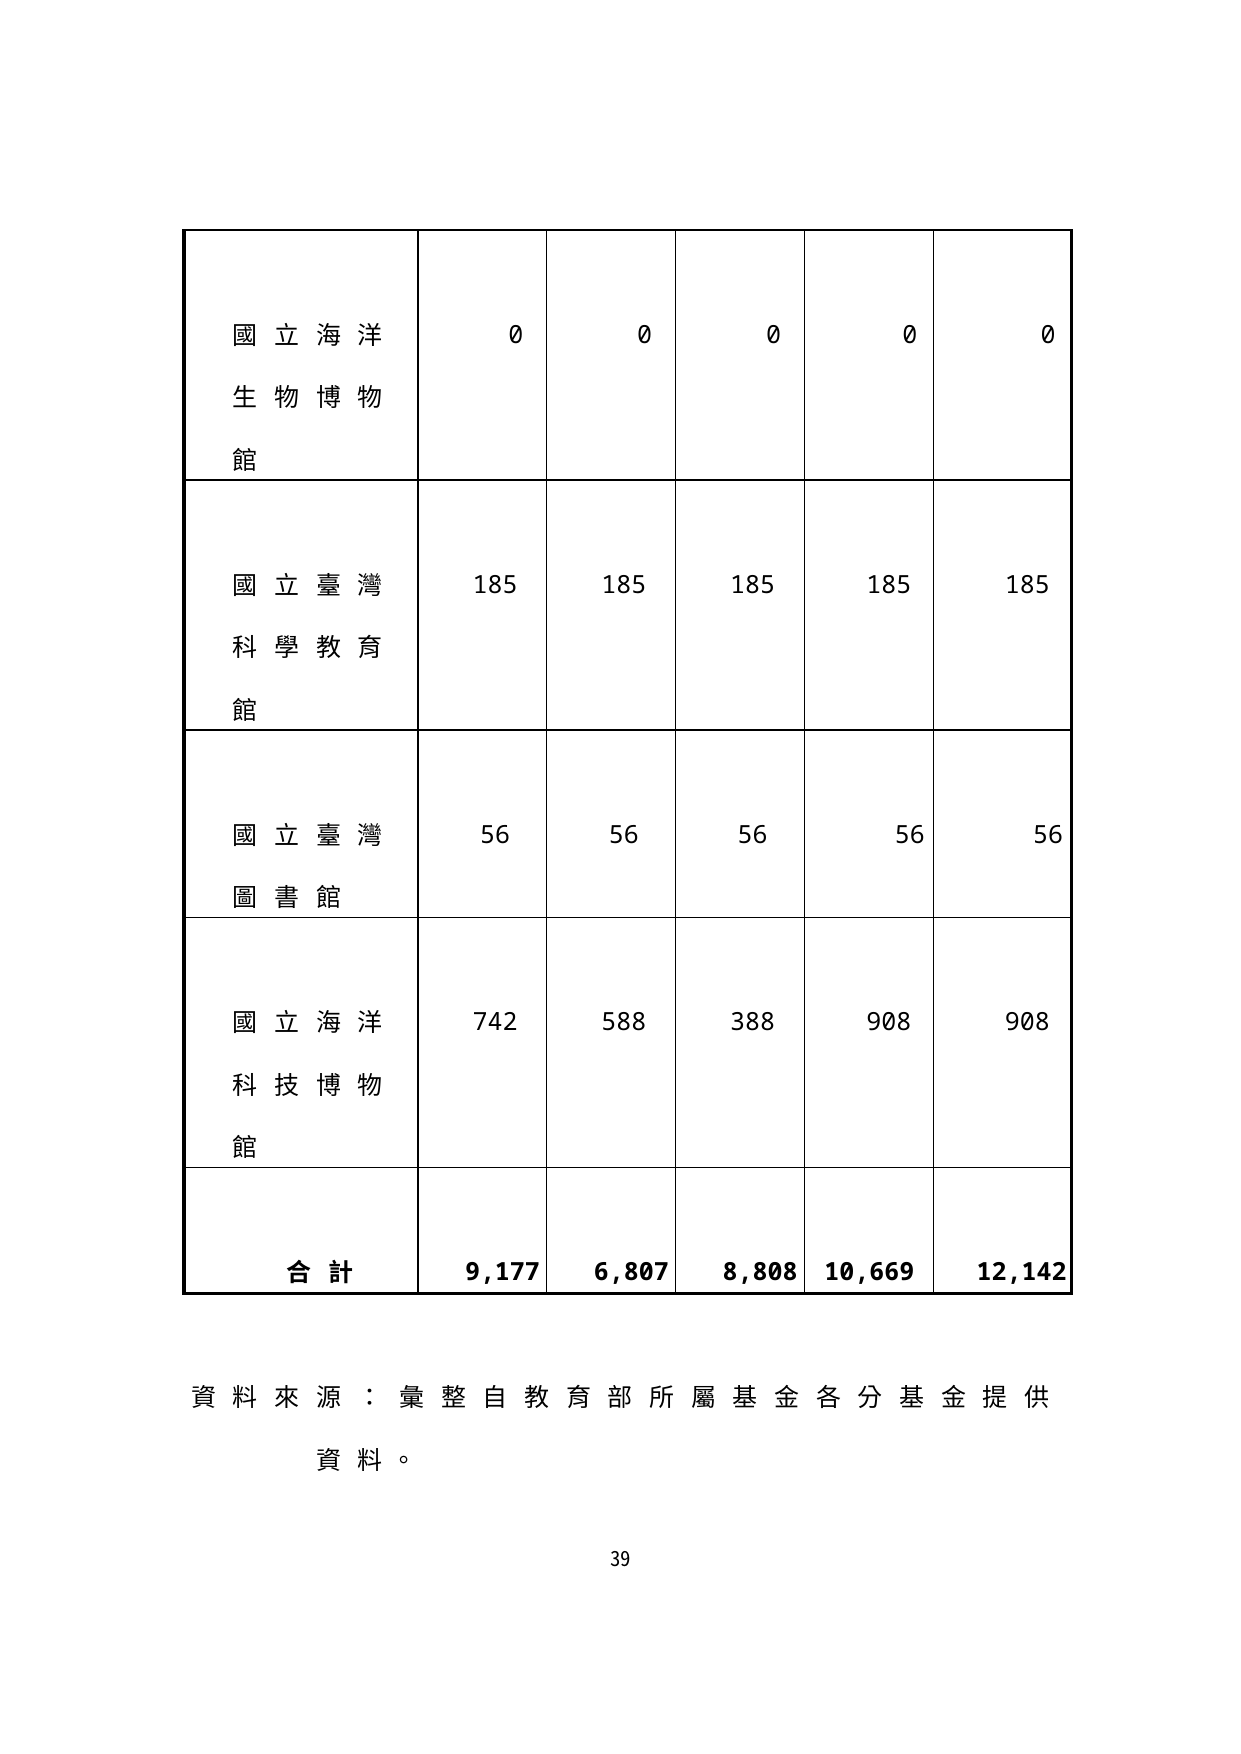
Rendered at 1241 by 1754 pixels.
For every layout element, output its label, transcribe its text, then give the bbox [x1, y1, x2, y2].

table_cell 0 [419, 231, 546, 479]
table_cell 185 [676, 481, 804, 729]
table_cell 12,142 [934, 1168, 1070, 1292]
table_cell 908 [934, 918, 1070, 1167]
table_cell 588 [547, 918, 675, 1167]
table_cell 合計 [186, 1168, 417, 1292]
table_cell 185 [419, 481, 546, 729]
table_cell 908 [805, 918, 933, 1167]
table_cell 388 [676, 918, 804, 1167]
table_cell 185 [547, 481, 675, 729]
table_cell 國立臺灣科學教育館 [186, 481, 417, 729]
table_cell 6,807 [547, 1168, 675, 1292]
text 資料來源：彙整自教育部所屬基金各分基金提供資料。 [183, 1354, 1058, 1479]
table_cell 0 [676, 231, 804, 479]
table_cell 56 [419, 731, 546, 917]
table_cell 國立海洋生物博物館 [186, 231, 417, 479]
table_cell 56 [805, 731, 933, 917]
table_cell 0 [547, 231, 675, 479]
table_cell 10,669 [805, 1168, 933, 1292]
table_cell 742 [419, 918, 546, 1167]
table_cell 185 [805, 481, 933, 729]
table_cell 56 [934, 731, 1070, 917]
table_cell 0 [805, 231, 933, 479]
table_cell 8,808 [676, 1168, 804, 1292]
table_cell 國立海洋科技博物館 [186, 918, 417, 1167]
table_cell 0 [934, 231, 1070, 479]
table_cell 56 [547, 731, 675, 917]
table_cell 185 [934, 481, 1070, 729]
table_cell 9,177 [419, 1168, 546, 1292]
table_cell 56 [676, 731, 804, 917]
table_cell 國立臺灣圖書館 [186, 731, 417, 917]
